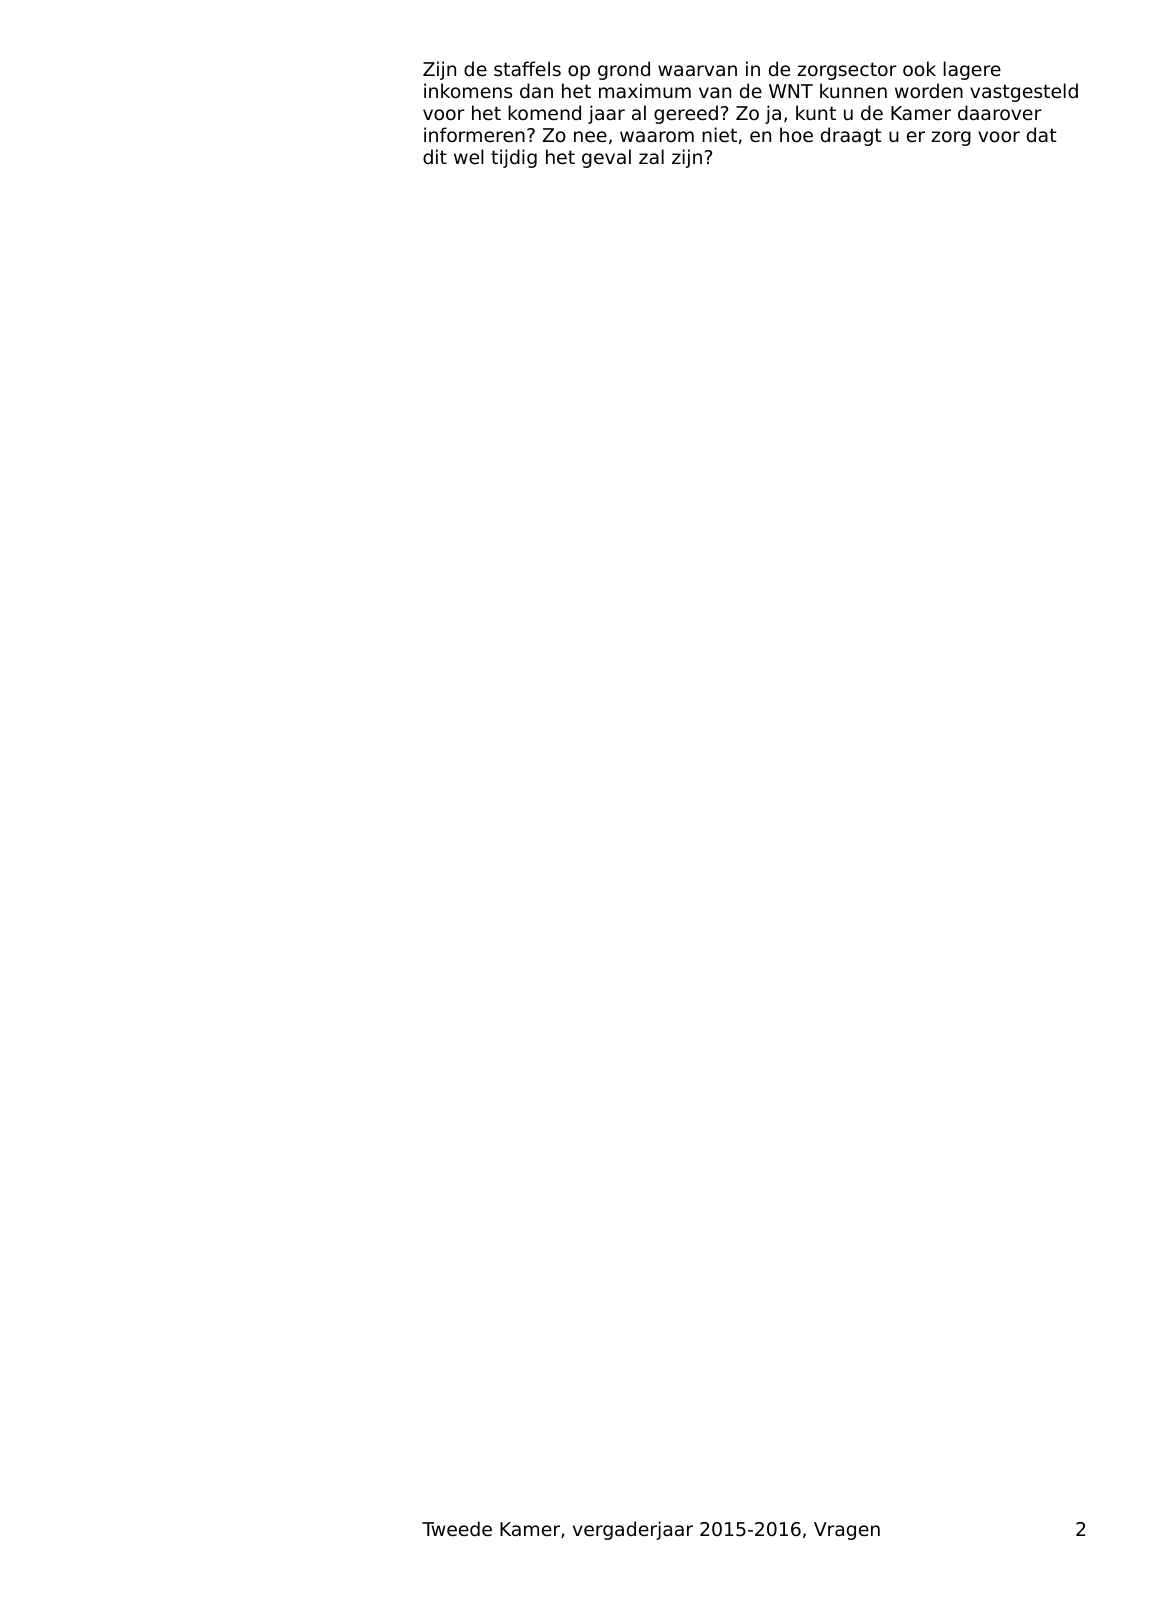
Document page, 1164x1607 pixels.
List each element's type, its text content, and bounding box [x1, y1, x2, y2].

text Zijn de staffels op grond waarvan in de zorgsector ook lagere inkomens dan het maximum van de WNT kunnen worden vastgesteld voor het komend jaar al gereed? Zo ja, kunt u de Kamer daarover informeren? Zo nee, waarom niet, en hoe draagt u er zorg voor dat dit wel tijdig het geval zal zijn? [422, 59, 1087, 169]
